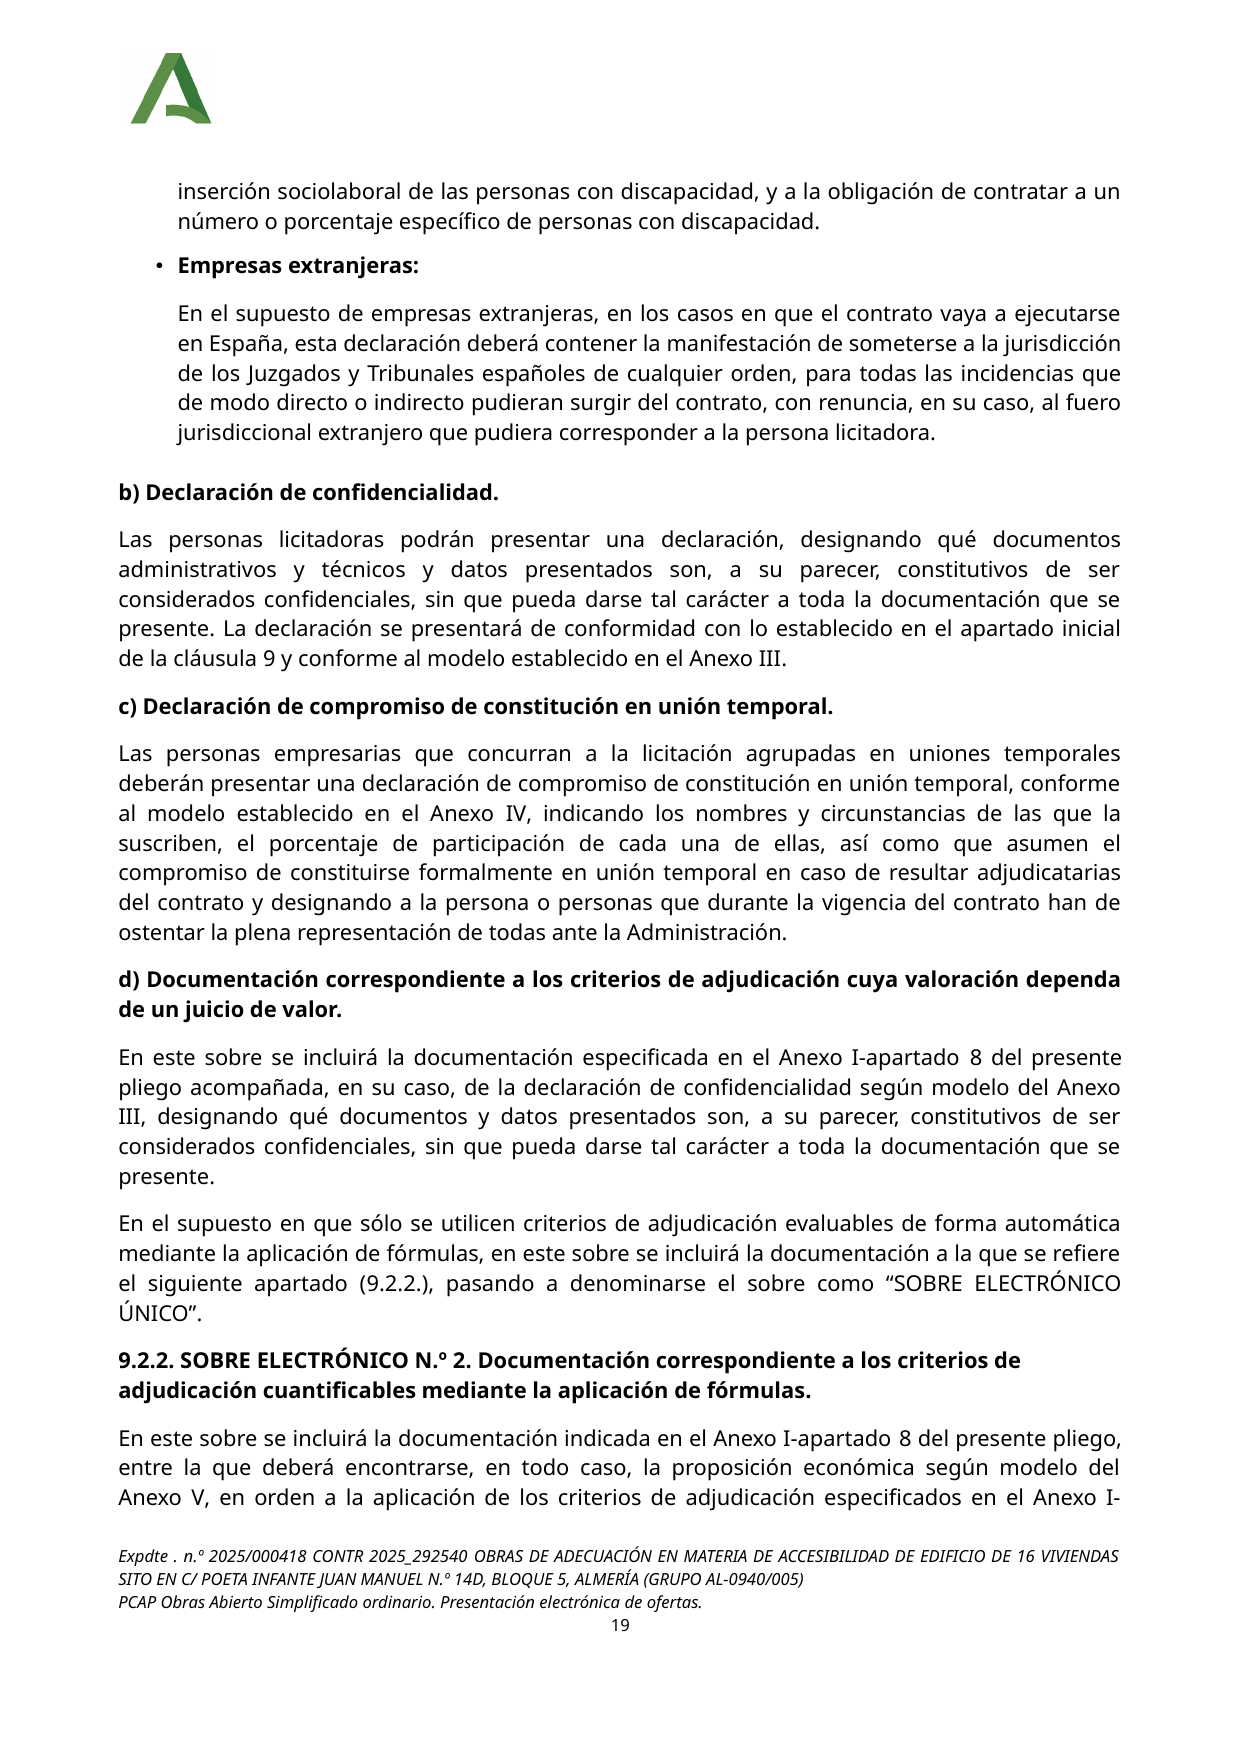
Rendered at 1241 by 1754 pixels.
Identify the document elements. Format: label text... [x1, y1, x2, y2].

text Las personas empresarias que concurran a la licitación agrupadas en uniones temporales deberán presentar una declaración de compromiso de constitución en unión temporal, conforme al modelo establecido en el Anexo IV, indicando los nombres y circunstancias de las que la suscriben, el porcentaje de participación de cada una de ellas, así como que asumen el compromiso de constituirse formalmente en unión temporal en caso de resultar adjudicatarias del contrato y designando a la persona o personas que durante la vigencia del contrato han de ostentar la plena representación de todas ante la Administración. [118, 738, 1122, 947]
text En el supuesto en que sólo se utilicen criterios de adjudicación evaluables de forma automática mediante la aplicación de fórmulas, en este sobre se incluirá la documentación a la que se refiere el siguiente apartado (9.2.2.), pasando a denominarse el sobre como “SOBRE ELECTRÓNICO ÚNICO”. [118, 1208, 1122, 1327]
text inserción sociolaboral de las personas con discapacidad, y a la obligación de contratar a un número o porcentaje específico de personas con discapacidad. [177, 176, 1122, 236]
text c) Declaración de compromiso de constitución en unión temporal. [118, 691, 1122, 720]
text d) Documentación correspondiente a los criterios de adjudicación cuya valoración dependa de un juicio de valor. [118, 964, 1122, 1024]
text En este sobre se incluirá la documentación especificada en el Anexo I-apartado 8 del presente pliego acompañada, en su caso, de la declaración de confidencialidad según modelo del Anexo III, designando qué documentos y datos presentados son, a su parecer, constitutivos de ser considerados confidenciales, sin que pueda darse tal carácter a toda la documentación que se presente. [118, 1042, 1122, 1191]
text En el supuesto de empresas extranjeras, en los casos en que el contrato vaya a ejecutarse en España, esta declaración deberá contener la manifestación de someterse a la jurisdicción de los Juzgados y Tribunales españoles de cualquier orden, para todas las incidencias que de modo directo o indirecto pudieran surgir del contrato, con renuncia, en su caso, al fuero jurisdiccional extranjero que pudiera corresponder a la persona licitadora. [177, 298, 1122, 447]
list Empresas extranjeras: [156, 251, 1122, 280]
text Las personas licitadoras podrán presentar una declaración, designando qué documentos administrativos y técnicos y datos presentados son, a su parecer, constitutivos de ser considerados confidenciales, sin que pueda darse tal carácter a toda la documentación que se presente. La declaración se presentará de conformidad con lo establecido en el apartado inicial de la cláusula 9 y conforme al modelo establecido en el Anexo III. [118, 524, 1122, 673]
subtitle 9.2.2. SOBRE ELECTRÓNICO N.º 2. Documentación correspondiente a los criterios de adjudicación cuantificables mediante la aplicación de fórmulas. [118, 1345, 1122, 1405]
text En este sobre se incluirá la documentación indicada en el Anexo I-apartado 8 del presente pliego, entre la que deberá encontrarse, en todo caso, la proposición económica según modelo del Anexo V, en orden a la aplicación de los criterios de adjudicación especificados en el Anexo I- [118, 1422, 1122, 1512]
picture [127, 48, 216, 128]
text b) Declaración de confidencialidad. [118, 476, 1122, 506]
